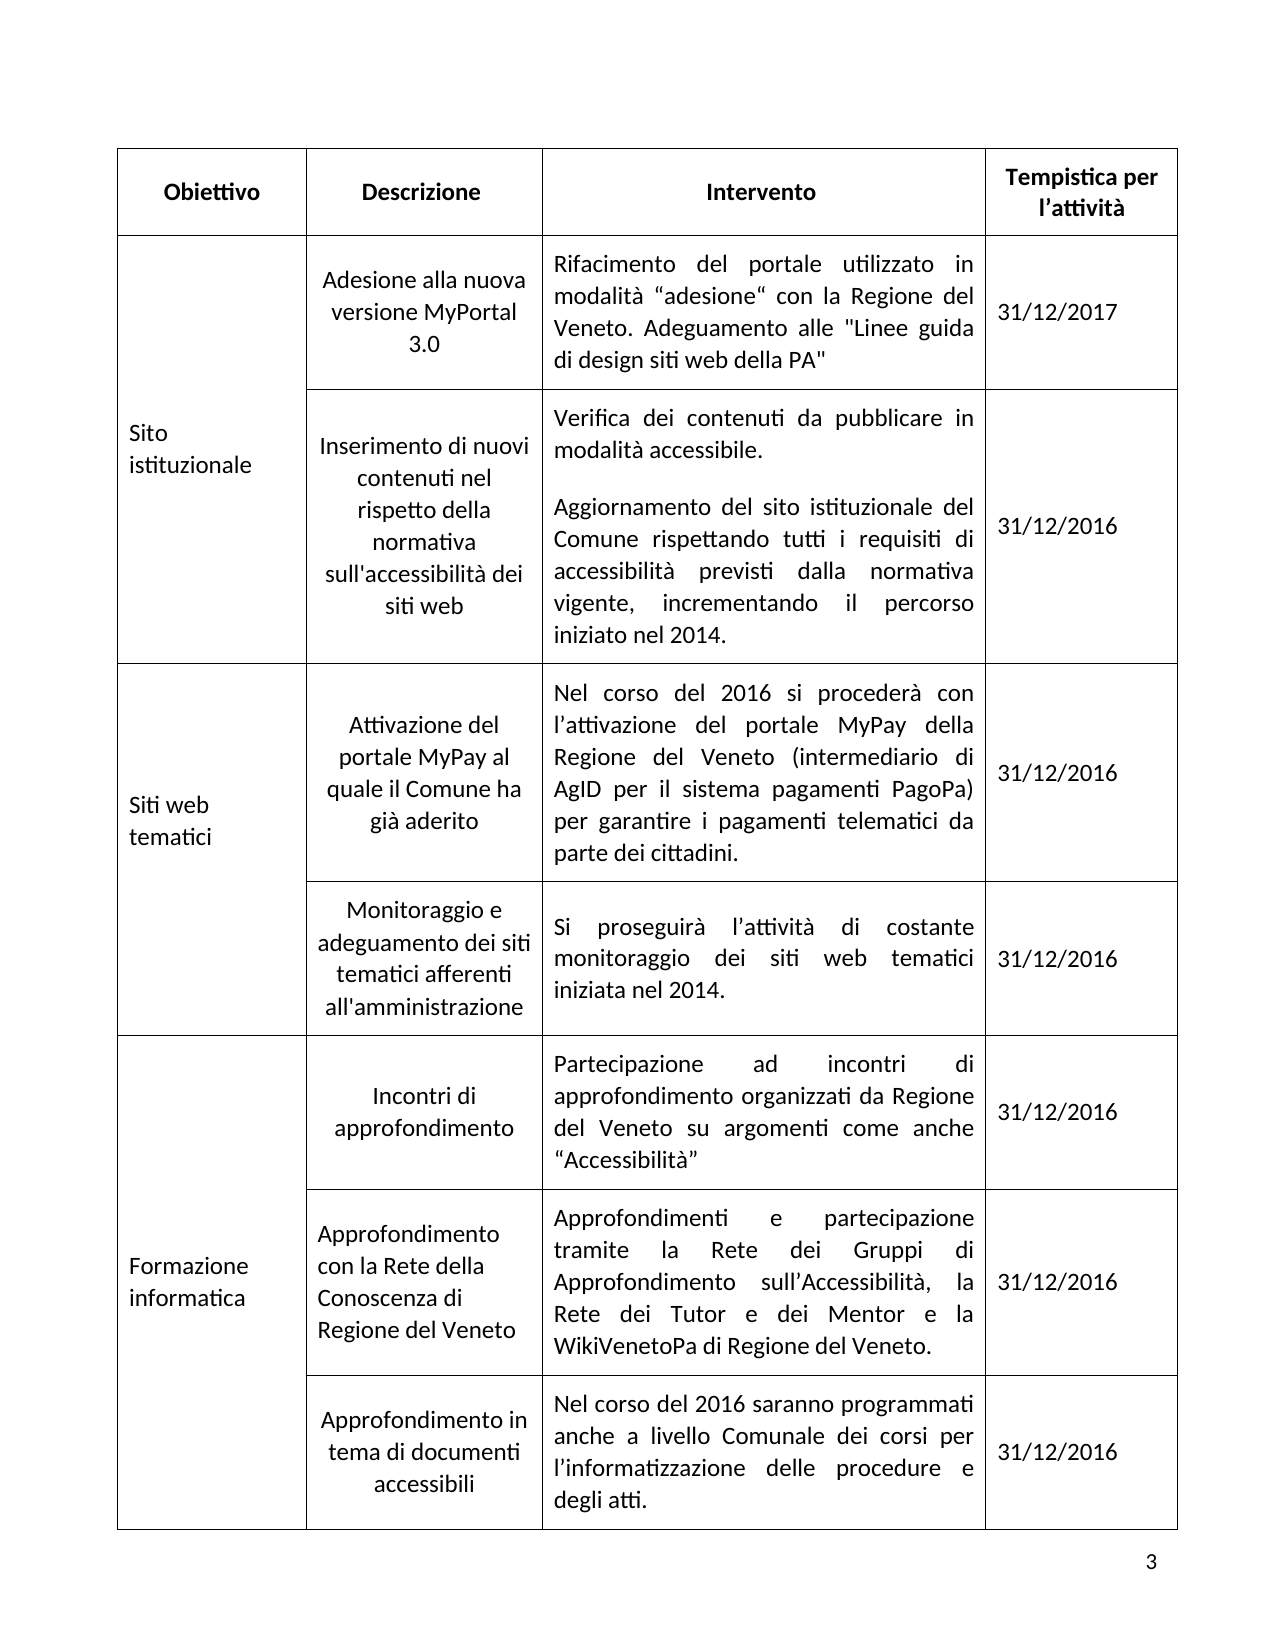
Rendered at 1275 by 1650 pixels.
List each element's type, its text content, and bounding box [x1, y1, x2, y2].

table_cell Incontri di approfondimento [307, 1036, 542, 1189]
table_cell Verifica dei contenuti da pubblicare in modalità accessibile. Aggiornamento del sito istituzionale del Comune rispettando tutti i requisiti di accessibilità previsti dalla normativa vigente, incrementando il percorso iniziato nel 2014. [543, 390, 985, 663]
table_cell 31/12/2016 [986, 1190, 1177, 1374]
table_cell Rifacimento del portale utilizzato in modalità “adesione“ con la Regione del Veneto. Adeguamento alle "Linee guida di design siti web della PA" [543, 236, 985, 388]
table_cell 31/12/2016 [986, 882, 1177, 1035]
table_cell 31/12/2016 [986, 1376, 1177, 1528]
table_cell Sito istituzionale [118, 236, 306, 663]
table_header Tempistica per l’attività [986, 149, 1177, 235]
table_cell Monitoraggio e adeguamento dei siti tematici afferenti all'amministrazione [307, 882, 542, 1035]
table_header Descrizione [307, 149, 542, 235]
table_cell Approfondimento con la Rete della Conoscenza di Regione del Veneto [307, 1190, 542, 1374]
table_cell Partecipazione ad incontri di approfondimento organizzati da Regione del Veneto su argomenti come anche “Accessibilità” [543, 1036, 985, 1189]
table_cell Formazione informatica [118, 1036, 306, 1528]
table_cell Approfondimenti e partecipazione tramite la Rete dei Gruppi di Approfondimento sull’Accessibilità, la Rete dei Tutor e dei Mentor e la WikiVenetoPa di Regione del Veneto. [543, 1190, 985, 1374]
table_cell 31/12/2016 [986, 1036, 1177, 1189]
table_cell 31/12/2016 [986, 390, 1177, 663]
table_cell Si proseguirà l’attività di costante monitoraggio dei siti web tematici iniziata nel 2014. [543, 882, 985, 1035]
table_cell Siti web tematici [118, 664, 306, 1035]
table_cell Attivazione del portale MyPay al quale il Comune ha già aderito [307, 664, 542, 881]
table_cell Nel corso del 2016 si procederà con l’attivazione del portale MyPay della Regione del Veneto (intermediario di AgID per il sistema pagamenti PagoPa) per garantire i pagamenti telematici da parte dei cittadini. [543, 664, 985, 881]
table_header Intervento [543, 149, 985, 235]
table_cell Adesione alla nuova versione MyPortal 3.0 [307, 236, 542, 388]
table_cell 31/12/2016 [986, 664, 1177, 881]
table_header Obiettivo [118, 149, 306, 235]
table_cell 31/12/2017 [986, 236, 1177, 388]
table_cell Inserimento di nuovi contenuti nel rispetto della normativa sull'accessibilità dei siti web [307, 390, 542, 663]
table_cell Nel corso del 2016 saranno programmati anche a livello Comunale dei corsi per l’informatizzazione delle procedure e degli atti. [543, 1376, 985, 1528]
table_cell Approfondimento in tema di documenti accessibili [307, 1376, 542, 1528]
